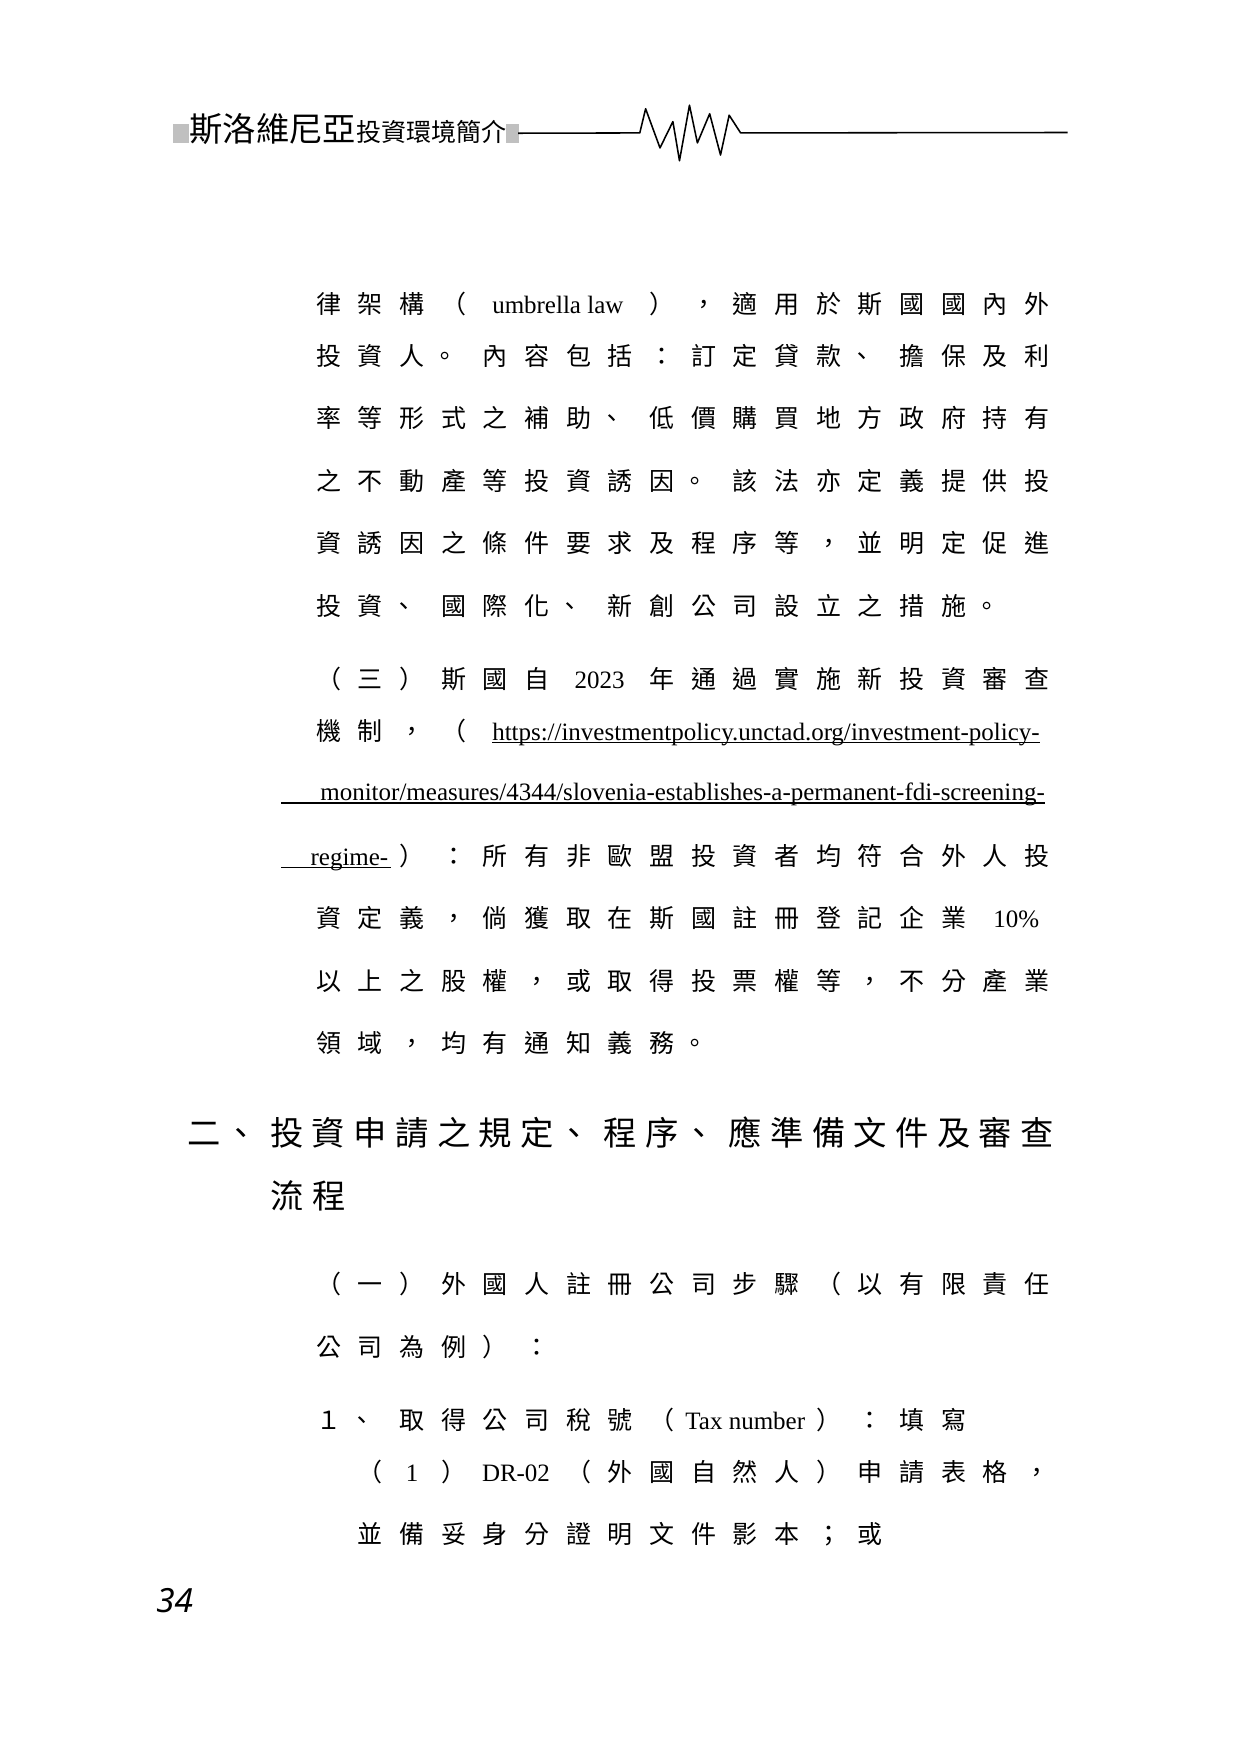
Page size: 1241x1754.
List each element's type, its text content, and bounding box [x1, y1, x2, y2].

text 二、投資申請之規定、程序、應準備文件及審查流程 [183, 1089, 1058, 1214]
text （三）斯國自2023年通過實施新投資審查機制，（https://investmentpolicy.unctad.org/investment-policy-monitor/measures/4344/slovenia-establishes-a-permanent-fdi-screening-regime-）：所有非歐盟投資者均符合外人投資定義，倘獲取在斯國註冊登記企業10%以上之股權，或取得投票權等，不分產業領域，均有通知義務。 [281, 625, 1058, 1063]
text 律架構（umbrella law），適用於斯國國內外投資人。內容包括：訂定貸款、擔保及利率等形式之補助、低價購買地方政府持有之不動產等投資誘因。該法亦定義提供投資誘因之條件要求及程序等，並明定促進投資、國際化、新創公司設立之措施。 [281, 250, 1058, 625]
text （一）外國人註冊公司步驟（以有限責任公司為例）： [281, 1241, 1058, 1366]
text １、取得公司稅號（Tax number）：填寫（1）DR-02（外國自然人）申請表格，並備妥身分證明文件影本；或 [281, 1366, 1058, 1554]
